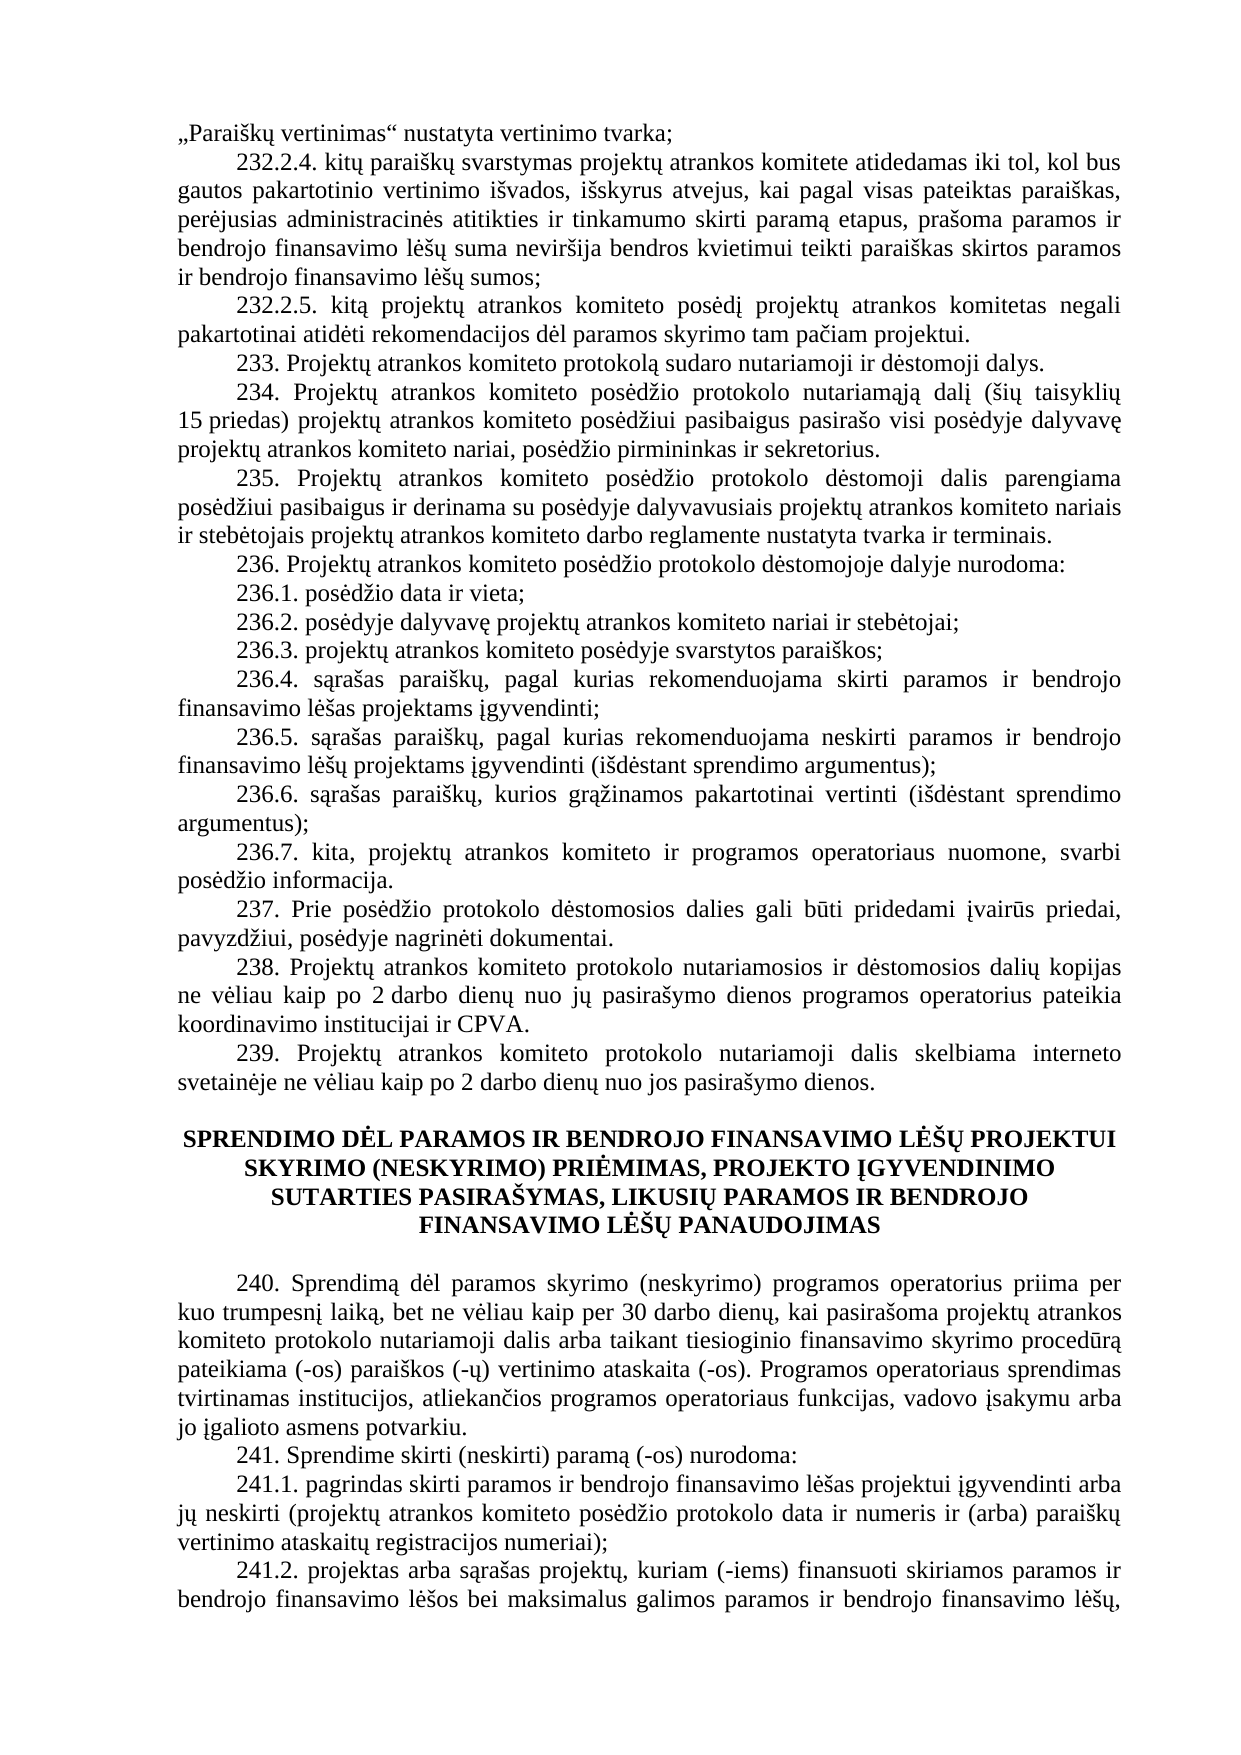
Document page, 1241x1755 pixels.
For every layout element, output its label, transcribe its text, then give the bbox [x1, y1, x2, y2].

text 236.7. kita, projektų atrankos komiteto ir programos operatoriaus nuomone, svarbi posėdžio informacija. [177, 837, 1122, 894]
text 239. Projektų atrankos komiteto protokolo nutariamoji dalis skelbiama interneto svetainėje ne vėliau kaip po 2 darbo dienų nuo jos pasirašymo dienos. [177, 1038, 1122, 1096]
text 236.5. sąrašas paraiškų, pagal kurias rekomenduojama neskirti paramos ir bendrojo finansavimo lėšų projektams įgyvendinti (išdėstant sprendimo argumentus); [177, 722, 1122, 779]
text 233. Projektų atrankos komiteto protokolą sudaro nutariamoji ir dėstomoji dalys. [177, 348, 1122, 377]
text 236.4. sąrašas paraiškų, pagal kurias rekomenduojama skirti paramos ir bendrojo finansavimo lėšas projektams įgyvendinti; [177, 664, 1122, 722]
text 240. Sprendimą dėl paramos skyrimo (neskyrimo) programos operatorius priima per kuo trumpesnį laiką, bet ne vėliau kaip per 30 darbo dienų, kai pasirašoma projektų atrankos komiteto protokolo nutariamoji dalis arba taikant tiesioginio finansavimo skyrimo procedūrą pateikiama (-os) paraiškos (-ų) vertinimo ataskaita (-os). Programos operatoriaus sprendimas tvirtinamas institucijos, atliekančios programos operatoriaus funkcijas, vadovo įsakymu arba jo įgalioto asmens potvarkiu. [177, 1268, 1122, 1441]
text 236.2. posėdyje dalyvavę projektų atrankos komiteto nariai ir stebėtojai; [177, 607, 1122, 636]
text 236.3. projektų atrankos komiteto posėdyje svarstytos paraiškos; [177, 636, 1122, 664]
text 236.1. posėdžio data ir vieta; [177, 578, 1122, 607]
text SPRENDIMO DĖL PARAMOS IR BENDROJO FINANSAVIMO LĖŠŲ PROJEKTUI SKYRIMO (NESKYRIMO) PRIĖMIMAS, PROJEKTO ĮGYVENDINIMO SUTARTIES PASIRAŠYMAS, LIKUSIŲ PARAMOS IR BENDROJO FINANSAVIMO LĖŠŲ PANAUDOJIMAS [177, 1124, 1122, 1239]
text 234. Projektų atrankos komiteto posėdžio protokolo nutariamąją dalį (šių taisyklių 15 priedas) projektų atrankos komiteto posėdžiui pasibaigus pasirašo visi posėdyje dalyvavę projektų atrankos komiteto nariai, posėdžio pirmininkas ir sekretorius. [177, 377, 1122, 463]
text 241.1. pagrindas skirti paramos ir bendrojo finansavimo lėšas projektui įgyvendinti arba jų neskirti (projektų atrankos komiteto posėdžio protokolo data ir numeris ir (arba) paraiškų vertinimo ataskaitų registracijos numeriai); [177, 1469, 1122, 1556]
text 238. Projektų atrankos komiteto protokolo nutariamosios ir dėstomosios dalių kopijas ne vėliau kaip po 2 darbo dienų nuo jų pasirašymo dienos programos operatorius pateikia koordinavimo institucijai ir CPVA. [177, 952, 1122, 1038]
text 236. Projektų atrankos komiteto posėdžio protokolo dėstomojoje dalyje nurodoma: [177, 549, 1122, 578]
text 237. Prie posėdžio protokolo dėstomosios dalies gali būti pridedami įvairūs priedai, pavyzdžiui, posėdyje nagrinėti dokumentai. [177, 894, 1122, 952]
text „Paraiškų vertinimas“ nustatyta vertinimo tvarka; [177, 118, 1122, 147]
text 236.6. sąrašas paraiškų, kurios grąžinamos pakartotinai vertinti (išdėstant sprendimo argumentus); [177, 779, 1122, 837]
text 241.2. projektas arba sąrašas projektų, kuriam (-iems) finansuoti skiriamos paramos ir bendrojo finansavimo lėšos bei maksimalus galimos paramos ir bendrojo finansavimo lėšų, [177, 1556, 1122, 1613]
text 241. Sprendime skirti (neskirti) paramą (-os) nurodoma: [177, 1441, 1122, 1469]
text 232.2.4. kitų paraiškų svarstymas projektų atrankos komitete atidedamas iki tol, kol bus gautos pakartotinio vertinimo išvados, išskyrus atvejus, kai pagal visas pateiktas paraiškas, perėjusias administracinės atitikties ir tinkamumo skirti paramą etapus, prašoma paramos ir bendrojo finansavimo lėšų suma neviršija bendros kvietimui teikti paraiškas skirtos paramos ir bendrojo finansavimo lėšų sumos; [177, 147, 1122, 291]
text 232.2.5. kitą projektų atrankos komiteto posėdį projektų atrankos komitetas negali pakartotinai atidėti rekomendacijos dėl paramos skyrimo tam pačiam projektui. [177, 291, 1122, 348]
text 235. Projektų atrankos komiteto posėdžio protokolo dėstomoji dalis parengiama posėdžiui pasibaigus ir derinama su posėdyje dalyvavusiais projektų atrankos komiteto nariais ir stebėtojais projektų atrankos komiteto darbo reglamente nustatyta tvarka ir terminais. [177, 463, 1122, 549]
